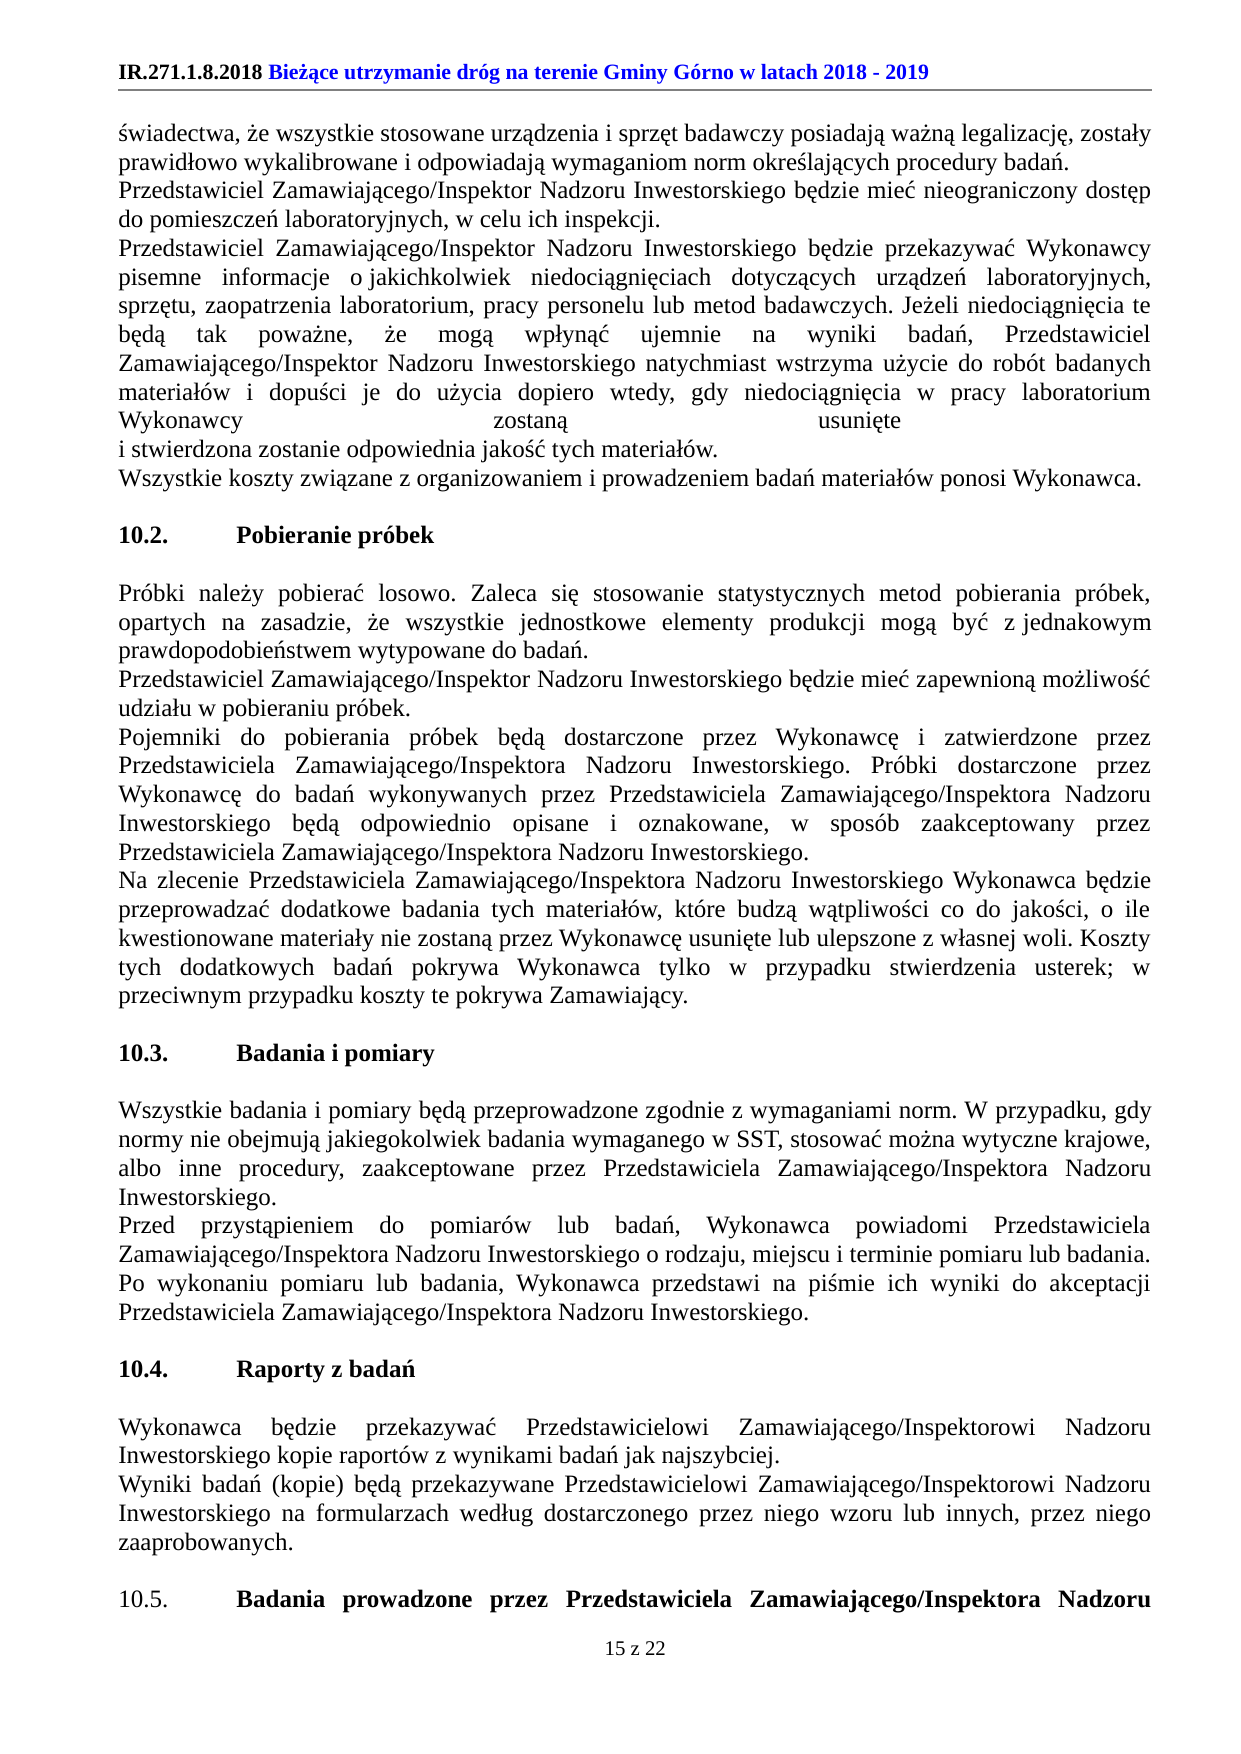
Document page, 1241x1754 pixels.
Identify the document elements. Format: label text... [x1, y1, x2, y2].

text Wyniki badań (kopie) będą przekazywane Przedstawicielowi Zamawiającego/Inspektorowi Nadzoru Inwestorskiego na formularzach według dostarczonego przez niego wzoru lub innych, przez niego zaaprobowanych. [118, 1469, 1152, 1556]
text świadectwa, że wszystkie stosowane urządzenia i sprzęt badawczy posiadają ważną legalizację, zostały prawidłowo wykalibrowane i odpowiadają wymaganiom norm określających procedury badań. [118, 118, 1152, 176]
text Przedstawiciel Zamawiającego/Inspektor Nadzoru Inwestorskiego będzie mieć nieograniczony dostęp do pomieszczeń laboratoryjnych, w celu ich inspekcji. [118, 176, 1152, 233]
list Badania prowadzone przez Przedstawiciela Zamawiającego/Inspektora Nadzoru [118, 1584, 1152, 1613]
text Wszystkie badania i pomiary będą przeprowadzone zgodnie z wymaganiami norm. W przypadku, gdy normy nie obejmują jakiegokolwiek badania wymaganego w SST, stosować można wytyczne krajowe, albo inne procedury, zaakceptowane przez Przedstawiciela Zamawiającego/Inspektora Nadzoru Inwestorskiego. [118, 1096, 1152, 1211]
list Raporty z badań [118, 1354, 1152, 1383]
text Próbki należy pobierać losowo. Zaleca się stosowanie statystycznych metod pobierania próbek, opartych na zasadzie, że wszystkie jednostkowe elementy produkcji mogą być z jednakowym prawdopodobieństwem wytypowane do badań. [118, 578, 1152, 664]
text Przedstawiciel Zamawiającego/Inspektor Nadzoru Inwestorskiego będzie przekazywać Wykonawcy pisemne informacje o jakichkolwiek niedociągnięciach dotyczących urządzeń laboratoryjnych, sprzętu, zaopatrzenia laboratorium, pracy personelu lub metod badawczych. Jeżeli niedociągnięcia te będą tak poważne, że mogą wpłynąć ujemnie na wyniki badań, Przedstawiciel Zamawiającego/Inspektor Nadzoru Inwestorskiego natychmiast wstrzyma użycie do robót badanych materiałów i dopuści je do użycia dopiero wtedy, gdy niedociągnięcia w pracy laboratorium Wykonawcy zostaną usunięte i stwierdzona zostanie odpowiednia jakość tych materiałów. [118, 233, 1152, 463]
text Wszystkie koszty związane z organizowaniem i prowadzeniem badań materiałów ponosi Wykonawca. [118, 463, 1152, 492]
list Badania i pomiary [118, 1038, 1152, 1067]
list Pobieranie próbek [118, 521, 1152, 549]
text Przed przystąpieniem do pomiarów lub badań, Wykonawca powiadomi Przedstawiciela Zamawiającego/Inspektora Nadzoru Inwestorskiego o rodzaju, miejscu i terminie pomiaru lub badania. Po wykonaniu pomiaru lub badania, Wykonawca przedstawi na piśmie ich wyniki do akceptacji Przedstawiciela Zamawiającego/Inspektora Nadzoru Inwestorskiego. [118, 1211, 1152, 1326]
text Pojemniki do pobierania próbek będą dostarczone przez Wykonawcę i zatwierdzone przez Przedstawiciela Zamawiającego/Inspektora Nadzoru Inwestorskiego. Próbki dostarczone przez Wykonawcę do badań wykonywanych przez Przedstawiciela Zamawiającego/Inspektora Nadzoru Inwestorskiego będą odpowiednio opisane i oznakowane, w sposób zaakceptowany przez Przedstawiciela Zamawiającego/Inspektora Nadzoru Inwestorskiego. [118, 722, 1152, 866]
text Na zlecenie Przedstawiciela Zamawiającego/Inspektora Nadzoru Inwestorskiego Wykonawca będzie przeprowadzać dodatkowe badania tych materiałów, które budzą wątpliwości co do jakości, o ile kwestionowane materiały nie zostaną przez Wykonawcę usunięte lub ulepszone z własnej woli. Koszty tych dodatkowych badań pokrywa Wykonawca tylko w przypadku stwierdzenia usterek; w przeciwnym przypadku koszty te pokrywa Zamawiający. [118, 866, 1152, 1009]
text Wykonawca będzie przekazywać Przedstawicielowi Zamawiającego/Inspektorowi Nadzoru Inwestorskiego kopie raportów z wynikami badań jak najszybciej. [118, 1412, 1152, 1469]
text Przedstawiciel Zamawiającego/Inspektor Nadzoru Inwestorskiego będzie mieć zapewnioną możliwość udziału w pobieraniu próbek. [118, 664, 1152, 722]
